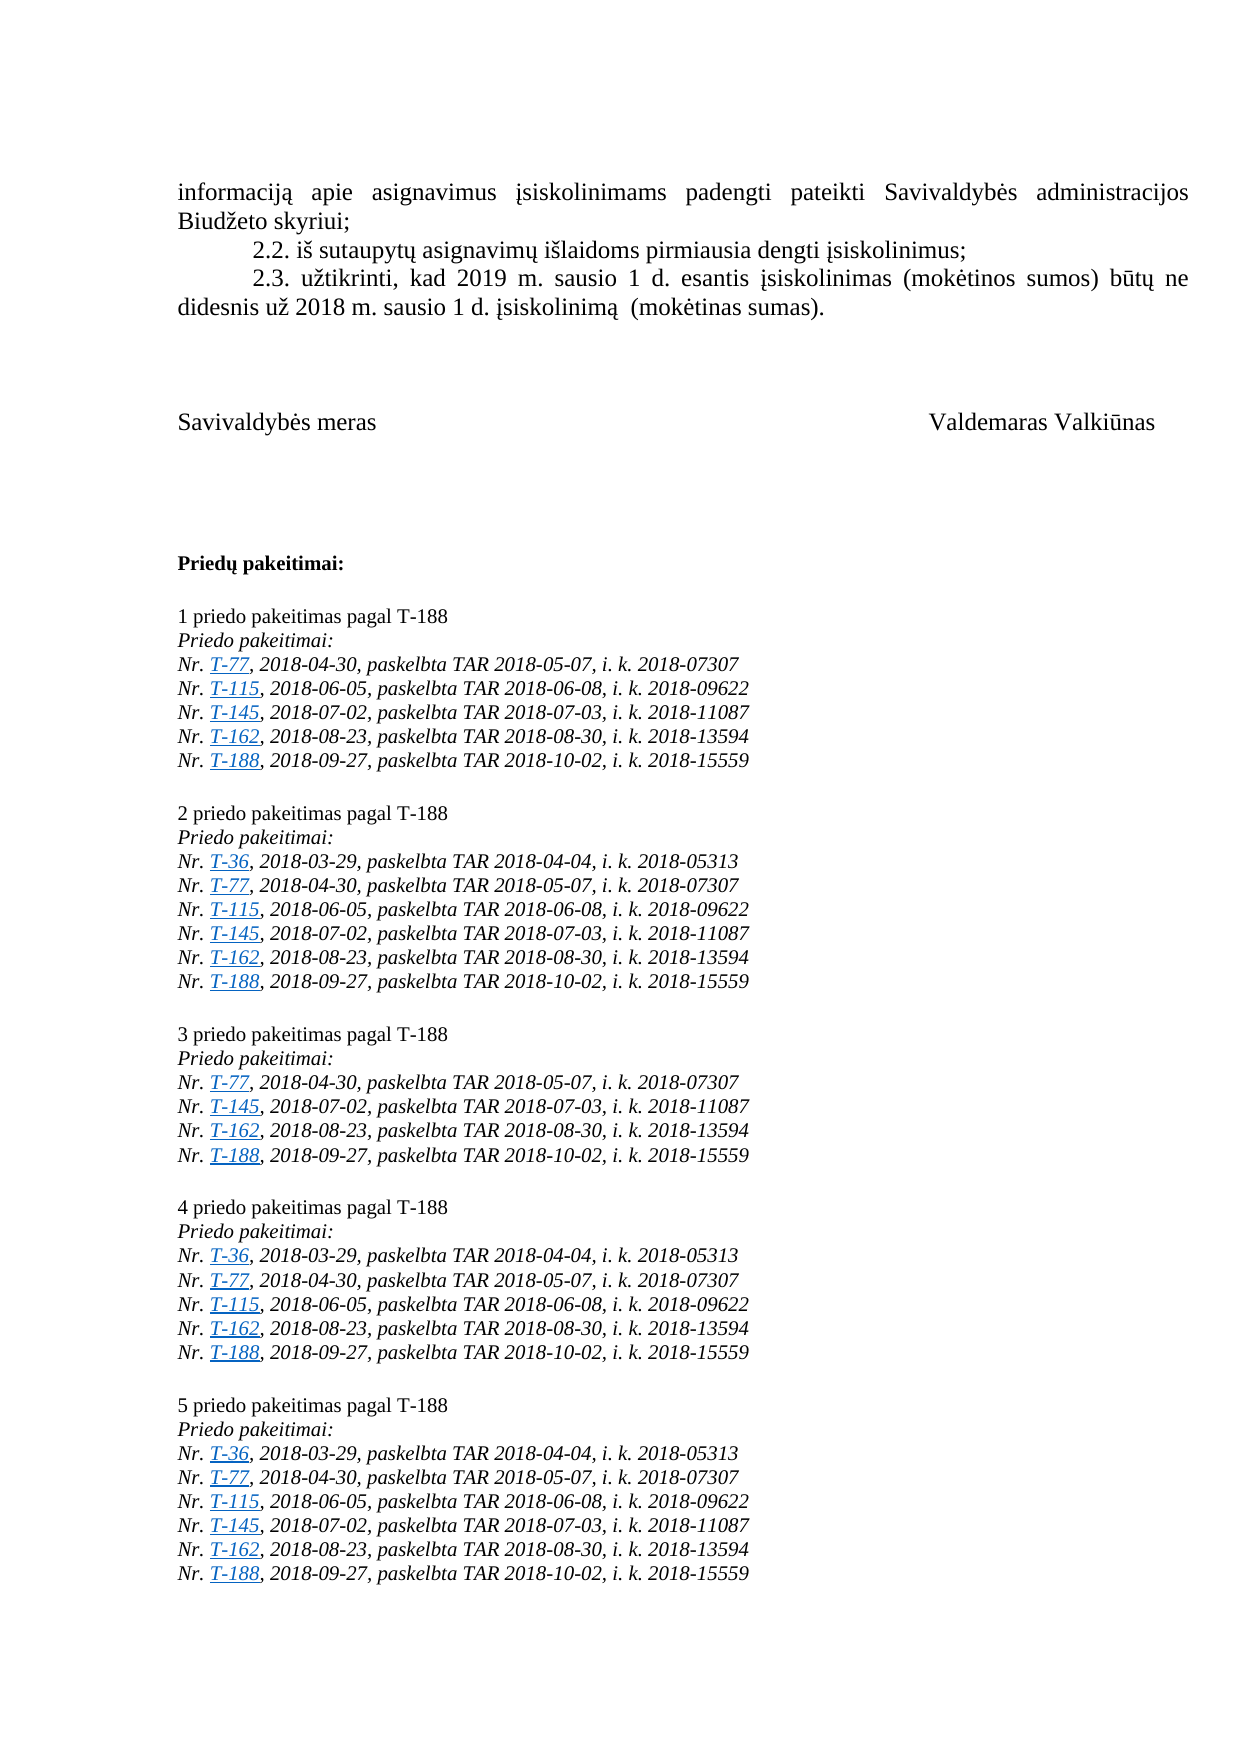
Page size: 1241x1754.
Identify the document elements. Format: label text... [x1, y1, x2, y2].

text Nr. T-162, 2018-08-23, paskelbta TAR 2018-08-30, i. k. 2018-13594 [177, 1118, 1181, 1142]
text Nr. T-188, 2018-09-27, paskelbta TAR 2018-10-02, i. k. 2018-15559 [177, 1561, 1181, 1585]
text 5 priedo pakeitimas pagal T-188 [177, 1392, 1181, 1417]
text Priedo pakeitimai: [177, 628, 1181, 652]
text Nr. T-77, 2018-04-30, paskelbta TAR 2018-05-07, i. k. 2018-07307 [177, 1267, 1181, 1292]
text Nr. T-188, 2018-09-27, paskelbta TAR 2018-10-02, i. k. 2018-15559 [177, 969, 1181, 993]
text Priedo pakeitimai: [177, 1046, 1181, 1070]
text 2.3. užtikrinti, kad 2019 m. sausio 1 d. esantis įsiskolinimas (mokėtinos sumos) būtų ne didesnis už 2018 m. sausio 1 d. įsiskolinimą (mokėtinas sumas). [177, 263, 1190, 321]
text Nr. T-115, 2018-06-05, paskelbta TAR 2018-06-08, i. k. 2018-09622 [177, 676, 1181, 700]
text Nr. T-115, 2018-06-05, paskelbta TAR 2018-06-08, i. k. 2018-09622 [177, 1292, 1181, 1316]
text Priedų pakeitimai: [177, 551, 1181, 575]
text 4 priedo pakeitimas pagal T-188 [177, 1195, 1181, 1219]
text Nr. T-188, 2018-09-27, paskelbta TAR 2018-10-02, i. k. 2018-15559 [177, 748, 1181, 772]
text Priedo pakeitimai: [177, 1219, 1181, 1243]
text Nr. T-77, 2018-04-30, paskelbta TAR 2018-05-07, i. k. 2018-07307 [177, 1070, 1181, 1094]
text Nr. T-145, 2018-07-02, paskelbta TAR 2018-07-03, i. k. 2018-11087 [177, 700, 1181, 724]
text Nr. T-162, 2018-08-23, paskelbta TAR 2018-08-30, i. k. 2018-13594 [177, 1316, 1181, 1340]
text Nr. T-77, 2018-04-30, paskelbta TAR 2018-05-07, i. k. 2018-07307 [177, 1465, 1181, 1489]
text Nr. T-36, 2018-03-29, paskelbta TAR 2018-04-04, i. k. 2018-05313 [177, 1243, 1181, 1267]
text Nr. T-145, 2018-07-02, paskelbta TAR 2018-07-03, i. k. 2018-11087 [177, 1094, 1181, 1118]
text Savivaldybės meras Valdemaras Valkiūnas [177, 407, 1181, 436]
text Nr. T-188, 2018-09-27, paskelbta TAR 2018-10-02, i. k. 2018-15559 [177, 1340, 1181, 1364]
text Nr. T-115, 2018-06-05, paskelbta TAR 2018-06-08, i. k. 2018-09622 [177, 1489, 1181, 1513]
text Nr. T-77, 2018-04-30, paskelbta TAR 2018-05-07, i. k. 2018-07307 [177, 652, 1181, 676]
text informaciją apie asignavimus įsiskolinimams padengti pateikti Savivaldybės administracijos Biudžeto skyriui; [177, 177, 1190, 235]
text Nr. T-77, 2018-04-30, paskelbta TAR 2018-05-07, i. k. 2018-07307 [177, 873, 1181, 897]
text Nr. T-188, 2018-09-27, paskelbta TAR 2018-10-02, i. k. 2018-15559 [177, 1142, 1181, 1167]
text Nr. T-115, 2018-06-05, paskelbta TAR 2018-06-08, i. k. 2018-09622 [177, 897, 1181, 921]
text Nr. T-36, 2018-03-29, paskelbta TAR 2018-04-04, i. k. 2018-05313 [177, 849, 1181, 873]
text Nr. T-145, 2018-07-02, paskelbta TAR 2018-07-03, i. k. 2018-11087 [177, 921, 1181, 945]
text Nr. T-36, 2018-03-29, paskelbta TAR 2018-04-04, i. k. 2018-05313 [177, 1441, 1181, 1465]
text Priedo pakeitimai: [177, 1417, 1181, 1441]
text Nr. T-162, 2018-08-23, paskelbta TAR 2018-08-30, i. k. 2018-13594 [177, 945, 1181, 969]
text Nr. T-162, 2018-08-23, paskelbta TAR 2018-08-30, i. k. 2018-13594 [177, 724, 1181, 748]
text 1 priedo pakeitimas pagal T-188 [177, 604, 1181, 628]
text Priedo pakeitimai: [177, 825, 1181, 849]
text 2 priedo pakeitimas pagal T-188 [177, 801, 1181, 825]
text Nr. T-145, 2018-07-02, paskelbta TAR 2018-07-03, i. k. 2018-11087 [177, 1513, 1181, 1537]
text 3 priedo pakeitimas pagal T-188 [177, 1022, 1181, 1046]
text 2.2. iš sutaupytų asignavimų išlaidoms pirmiausia dengti įsiskolinimus; [177, 235, 1190, 263]
text Nr. T-162, 2018-08-23, paskelbta TAR 2018-08-30, i. k. 2018-13594 [177, 1537, 1181, 1561]
